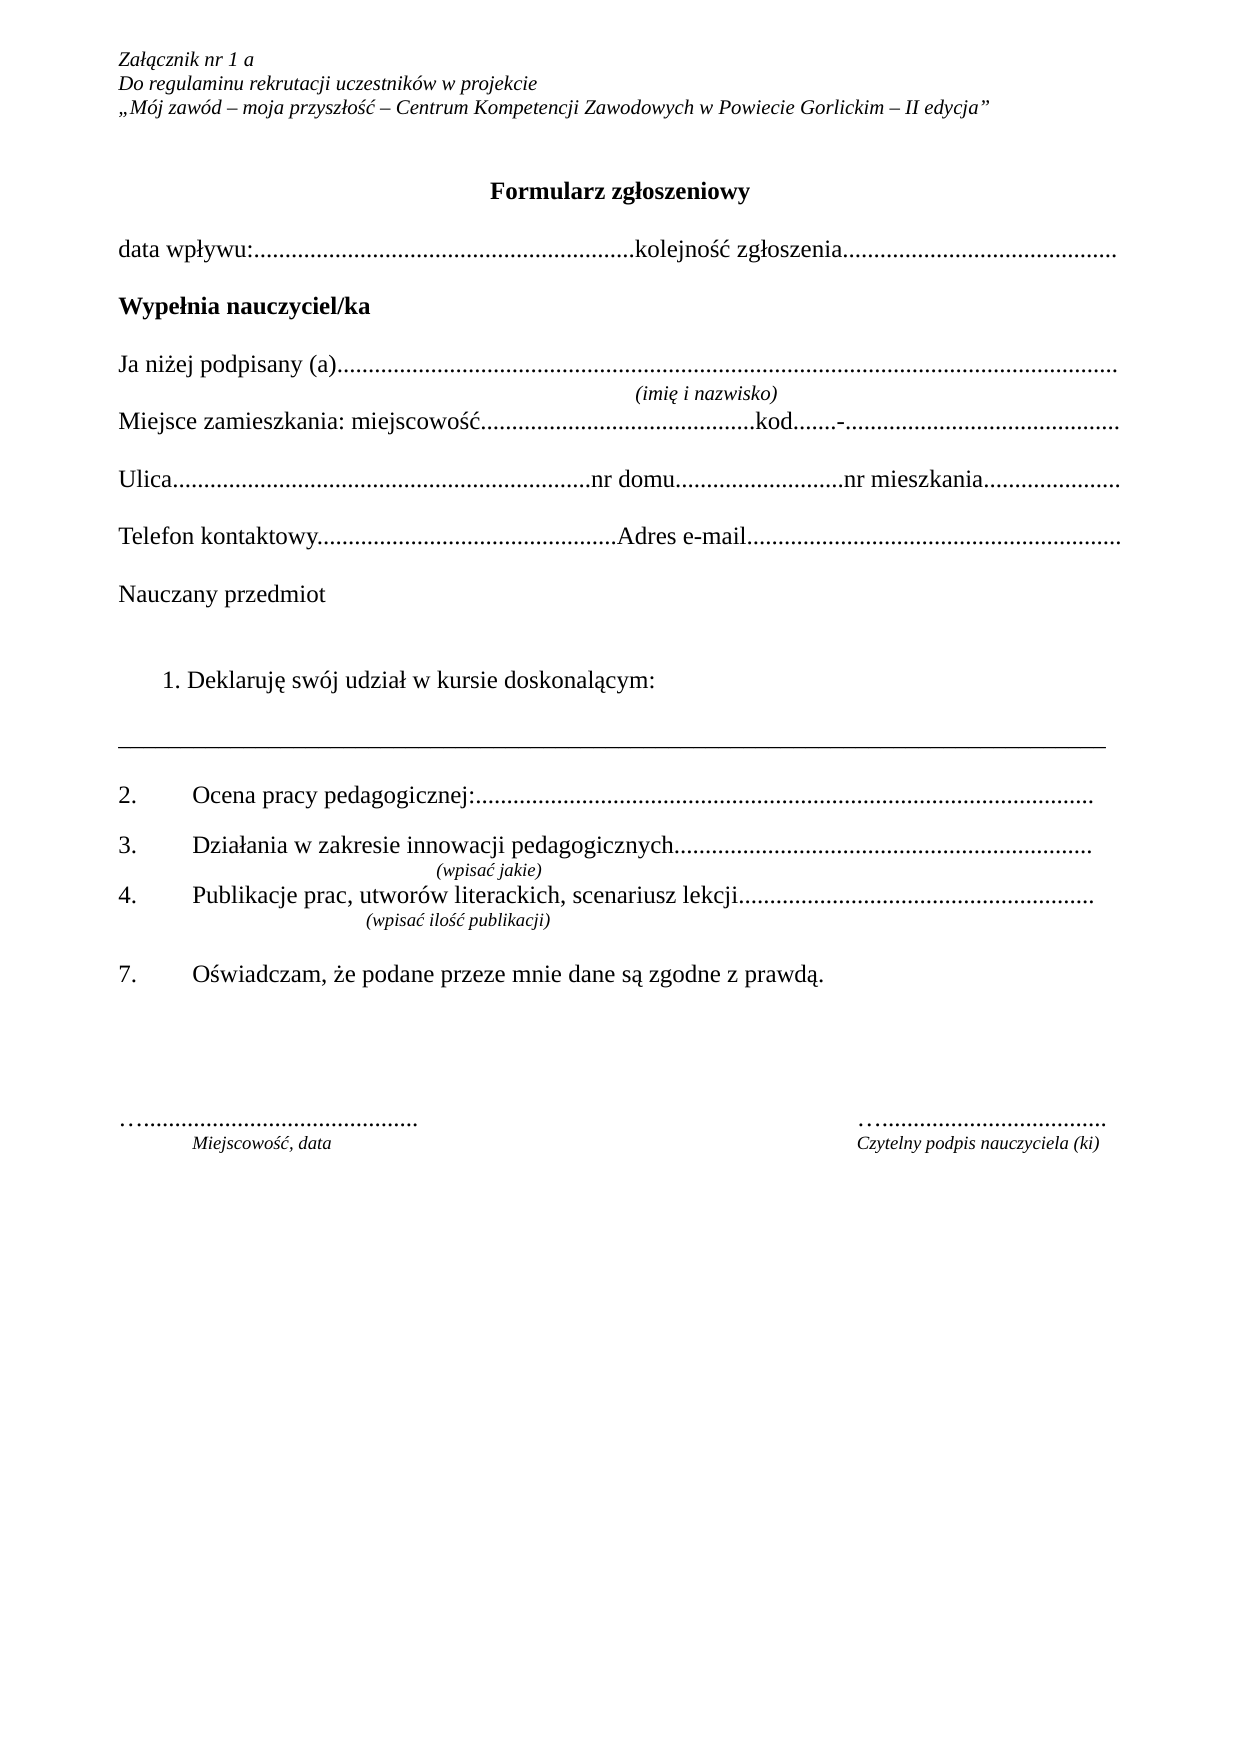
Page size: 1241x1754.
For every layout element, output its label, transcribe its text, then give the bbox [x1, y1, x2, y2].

text data wpływu:.............................................................kolejność zgłoszenia............................................ [118, 234, 1122, 262]
text Załącznik nr 1 a [118, 46, 1122, 71]
list Ocena pracy pedagogicznej:................................................................................................... [118, 780, 1122, 809]
list Działania w zakresie innowacji pedagogicznych................................................................... [118, 830, 1122, 859]
text Formularz zgłoszeniowy [118, 176, 1122, 205]
text (imię i nazwisko) [118, 377, 1122, 406]
text Wypełnia nauczyciel/ka [118, 291, 1122, 320]
text Ulica...................................................................nr domu...........................nr mieszkania...................... [118, 464, 1122, 492]
text (wpisać ilość publikacji) [118, 909, 1122, 931]
text Ja niżej podpisany (a)............................................................................................................................. [118, 349, 1122, 377]
list Publikacje prac, utworów literackich, scenariusz lekcji......................................................... [118, 881, 1122, 909]
text Do regulaminu rekrutacji uczestników w projekcie [118, 71, 1122, 94]
text …............................................ ….................................... [118, 1103, 1122, 1132]
text 1. Deklaruję swój udział w kursie doskonalącym: [118, 665, 1122, 694]
text „Mój zawód – moja przyszłość – Centrum Kompetencji Zawodowych w Powiecie Gorlickim – II edycja” [118, 94, 1122, 119]
text (wpisać jakie) [118, 859, 1122, 881]
list Oświadczam, że podane przeze mnie dane są zgodne z prawdą. [118, 959, 1122, 988]
text Nauczany przedmiot [118, 579, 1122, 607]
text Telefon kontaktowy................................................Adres e-mail............................................................ [118, 521, 1122, 550]
text Miejscowość, data Czytelny podpis nauczyciela (ki) [118, 1132, 1122, 1154]
text _______________________________________________________________________________ [118, 722, 1122, 780]
text Miejsce zamieszkania: miejscowość............................................kod.......-............................................ [118, 406, 1122, 435]
